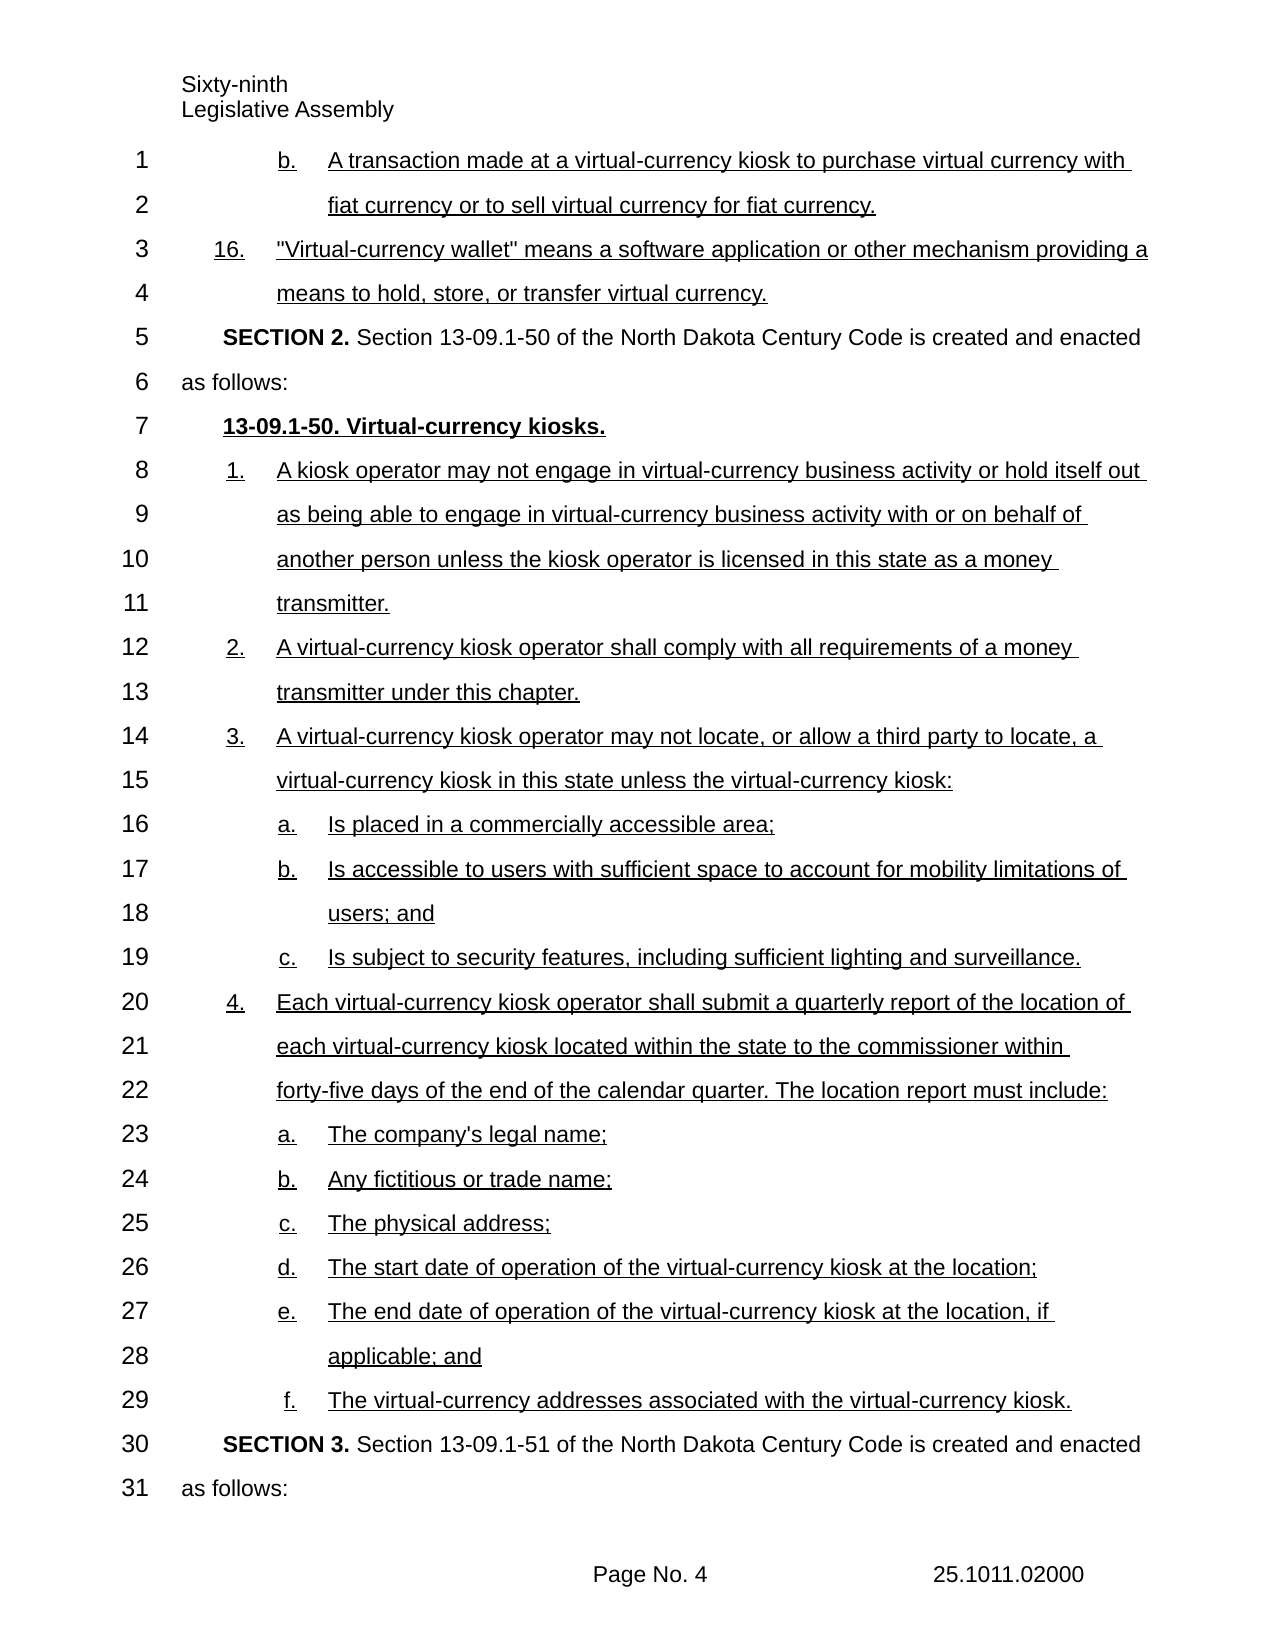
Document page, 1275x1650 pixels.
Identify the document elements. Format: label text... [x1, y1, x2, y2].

text SECTION 3. Section 13‑09.1‑51 of the North Dakota Century Code is created and enacted as follows: [181, 1417, 1154, 1506]
text d. The start date of operation of the virtual‑currency kiosk at the location; [181, 1240, 1154, 1284]
text a. Is placed in a commercially accessible area; [181, 797, 1154, 842]
text 2. A virtual‑currency kiosk operator shall comply with all requirements of a money transmitter under this chapter. [181, 620, 1154, 709]
text 4. Each virtual‑currency kiosk operator shall submit a quarterly report of the location of each virtual‑currency kiosk located within the state to the commissioner within forty‑five days of the end of the calendar quarter. The location report must include: [181, 974, 1154, 1107]
text b. Is accessible to users with sufficient space to account for mobility limitations of users; and [181, 842, 1154, 930]
text 1. A kiosk operator may not engage in virtual-currency business activity or hold itself out as being able to engage in virtual-currency business activity with or on behalf of another person unless the kiosk operator is licensed in this state as a money transmitter. [181, 443, 1154, 620]
text a. The company's legal name; [181, 1107, 1154, 1152]
text 16. "Virtual‑currency wallet" means a software application or other mechanism providing a means to hold, store, or transfer virtual currency. [181, 222, 1154, 310]
text b. Any fictitious or trade name; [181, 1152, 1154, 1196]
text SECTION 2. Section 13‑09.1‑50 of the North Dakota Century Code is created and enacted as follows: [181, 310, 1154, 399]
text c. Is subject to security features, including sufficient lighting and surveillance. [181, 930, 1154, 974]
text 3. A virtual‑currency kiosk operator may not locate, or allow a third party to locate, a virtual‑currency kiosk in this state unless the virtual‑currency kiosk: [181, 709, 1154, 797]
text c. The physical address; [181, 1196, 1154, 1240]
text e. The end date of operation of the virtual‑currency kiosk at the location, if applicable; and [181, 1284, 1154, 1373]
subtitle 13‑09.1‑50. Virtual‑currency kiosks. [181, 399, 1154, 443]
text b. A transaction made at a virtual‑currency kiosk to purchase virtual currency with fiat currency or to sell virtual currency for fiat currency. [181, 133, 1154, 222]
text f. The virtual‑currency addresses associated with the virtual‑currency kiosk. [181, 1373, 1154, 1417]
